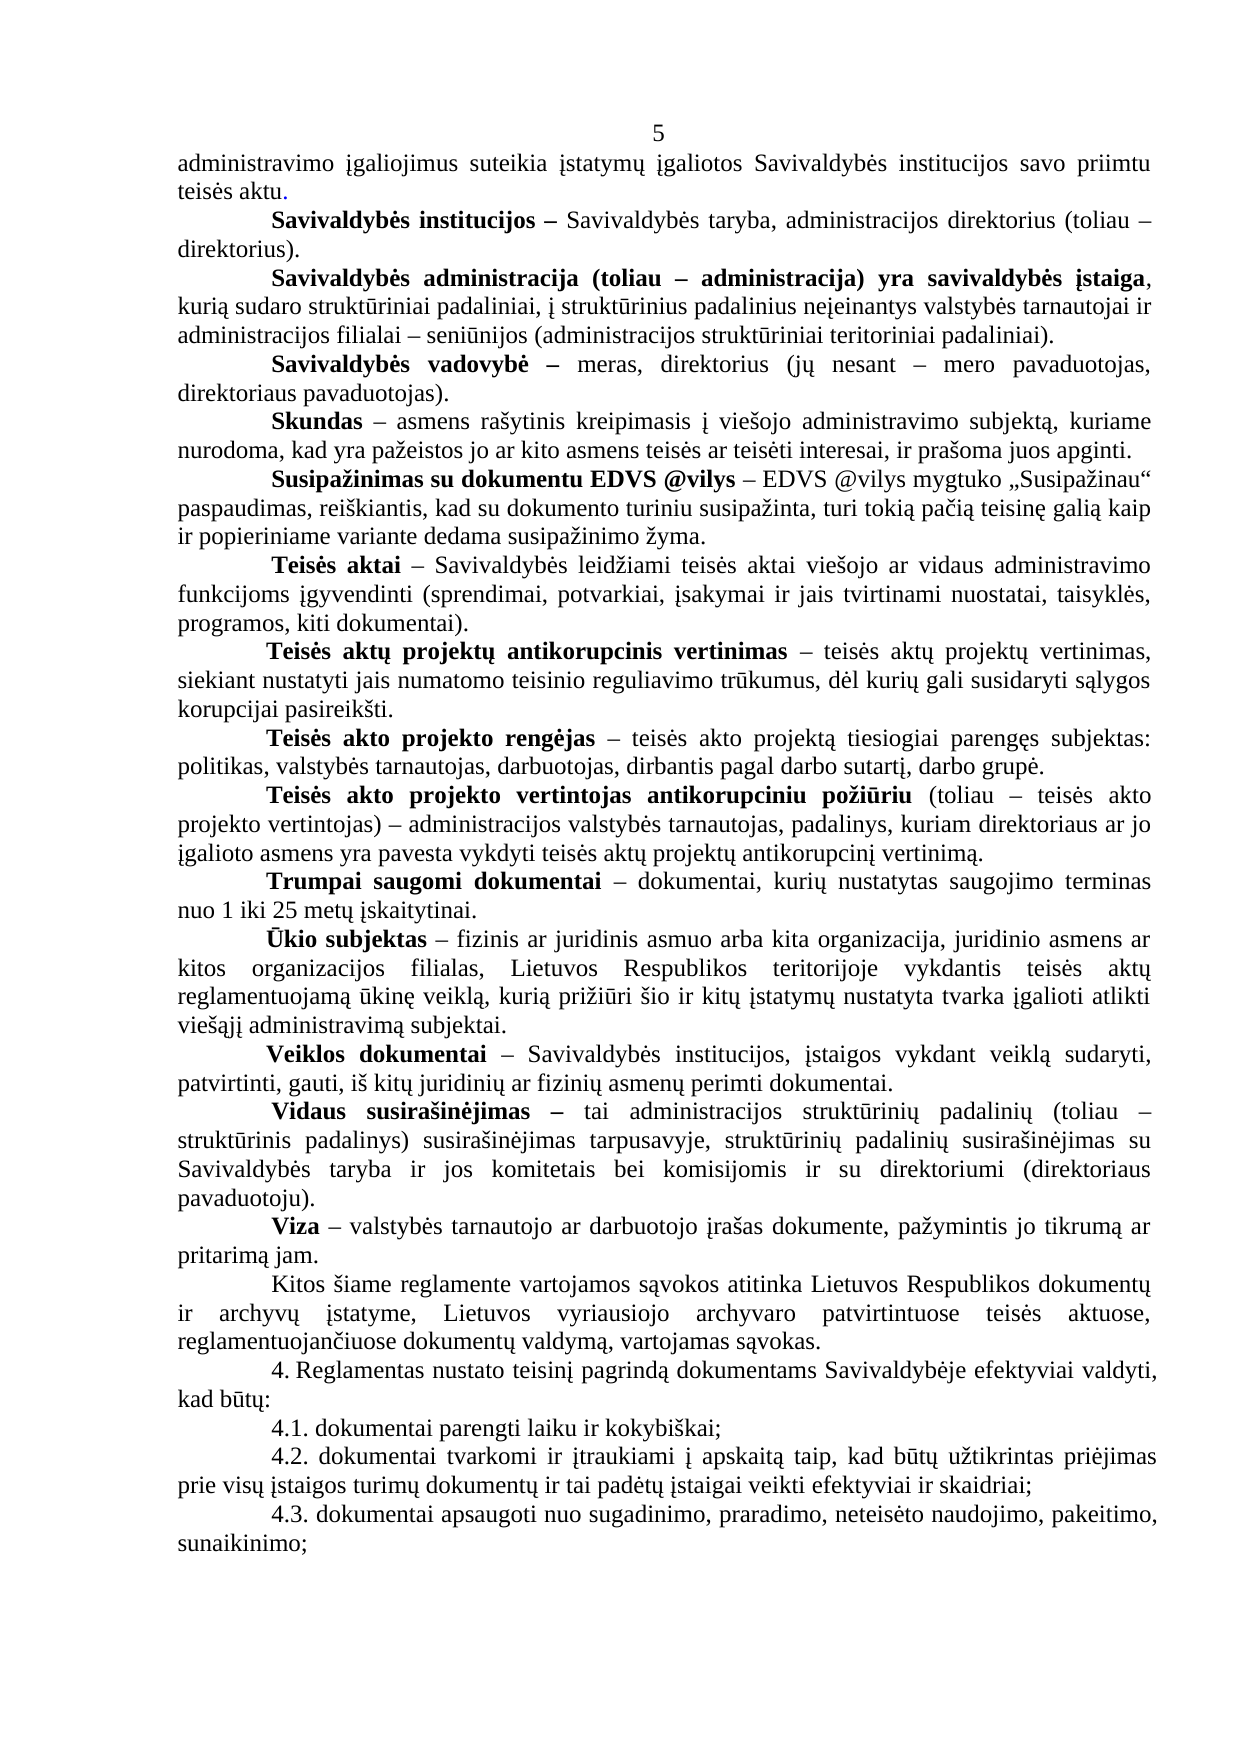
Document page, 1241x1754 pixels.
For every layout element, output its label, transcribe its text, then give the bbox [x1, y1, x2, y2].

text 4.1. dokumentai parengti laiku ir kokybiškai; [177, 1413, 1158, 1441]
text Savivaldybės administracija (toliau – administracija) yra savivaldybės įstaiga, kurią sudaro struktūriniai padaliniai, į struktūrinius padalinius neįeinantys valstybės tarnautojai ir administracijos filialai – seniūnijos (administracijos struktūriniai teritoriniai padaliniai). [177, 263, 1152, 349]
text Veiklos dokumentai – Savivaldybės institucijos, įstaigos vykdant veiklą sudaryti, patvirtinti, gauti, iš kitų juridinių ar fizinių asmenų perimti dokumentai. [177, 1039, 1152, 1096]
text Kitos šiame reglamente vartojamos sąvokos atitinka Lietuvos Respublikos dokumentų ir archyvų įstatyme, Lietuvos vyriausiojo archyvaro patvirtintuose teisės aktuose, reglamentuojančiuose dokumentų valdymą, vartojamas sąvokas. [177, 1269, 1152, 1355]
text Teisės aktai – Savivaldybės leidžiami teisės aktai viešojo ar vidaus administravimo funkcijoms įgyvendinti (sprendimai, potvarkiai, įsakymai ir jais tvirtinami nuostatai, taisyklės, programos, kiti dokumentai). [177, 550, 1152, 636]
text Skundas – asmens rašytinis kreipimasis į viešojo administravimo subjektą, kuriame nurodoma, kad yra pažeistos jo ar kito asmens teisės ar teisėti interesai, ir prašoma juos apginti. [177, 406, 1152, 464]
text Vidaus susirašinėjimas – tai administracijos struktūrinių padalinių (toliau – struktūrinis padalinys) susirašinėjimas tarpusavyje, struktūrinių padalinių susirašinėjimas su Savivaldybės taryba ir jos komitetais bei komisijomis ir su direktoriumi (direktoriaus pavaduotoju). [177, 1096, 1152, 1211]
text Teisės akto projekto rengėjas – teisės akto projektą tiesiogiai parengęs subjektas: politikas, valstybės tarnautojas, darbuotojas, dirbantis pagal darbo sutartį, darbo grupė. [177, 723, 1152, 780]
text Viza – valstybės tarnautojo ar darbuotojo įrašas dokumente, pažymintis jo tikrumą ar pritarimą jam. [177, 1211, 1152, 1269]
text Trumpai saugomi dokumentai – dokumentai, kurių nustatytas saugojimo terminas nuo 1 iki 25 metų įskaitytinai. [177, 866, 1152, 924]
text administravimo įgaliojimus suteikia įstatymų įgaliotos Savivaldybės institucijos savo priimtu teisės aktu. [177, 148, 1152, 205]
text Savivaldybės vadovybė – meras, direktorius (jų nesant – mero pavaduotojas, direktoriaus pavaduotojas). [177, 349, 1152, 406]
text Teisės akto projekto vertintojas antikorupciniu požiūriu (toliau – teisės akto projekto vertintojas) – administracijos valstybės tarnautojas, padalinys, kuriam direktoriaus ar jo įgalioto asmens yra pavesta vykdyti teisės aktų projektų antikorupcinį vertinimą. [177, 780, 1152, 866]
text Savivaldybės institucijos – Savivaldybės taryba, administracijos direktorius (toliau – direktorius). [177, 205, 1152, 263]
text Susipažinimas su dokumentu EDVS @vilys – EDVS @vilys mygtuko „Susipažinau“ paspaudimas, reiškiantis, kad su dokumento turiniu susipažinta, turi tokią pačią teisinę galią kaip ir popieriniame variante dedama susipažinimo žyma. [177, 464, 1152, 550]
text 4.2. dokumentai tvarkomi ir įtraukiami į apskaitą taip, kad būtų užtikrintas priėjimas prie visų įstaigos turimų dokumentų ir tai padėtų įstaigai veikti efektyviai ir skaidriai; [177, 1441, 1158, 1499]
text 4.3. dokumentai apsaugoti nuo sugadinimo, praradimo, neteisėto naudojimo, pakeitimo, sunaikinimo; [177, 1499, 1158, 1556]
text Ūkio subjektas – fizinis ar juridinis asmuo arba kita organizacija, juridinio asmens ar kitos organizacijos filialas, Lietuvos Respublikos teritorijoje vykdantis teisės aktų reglamentuojamą ūkinę veiklą, kurią prižiūri šio ir kitų įstatymų nustatyta tvarka įgalioti atlikti viešąjį administravimą subjektai. [177, 924, 1152, 1039]
text 4. Reglamentas nustato teisinį pagrindą dokumentams Savivaldybėje efektyviai valdyti, kad būtų: [177, 1355, 1158, 1413]
text Teisės aktų projektų antikorupcinis vertinimas – teisės aktų projektų vertinimas, siekiant nustatyti jais numatomo teisinio reguliavimo trūkumus, dėl kurių gali susidaryti sąlygos korupcijai pasireikšti. [177, 636, 1152, 723]
